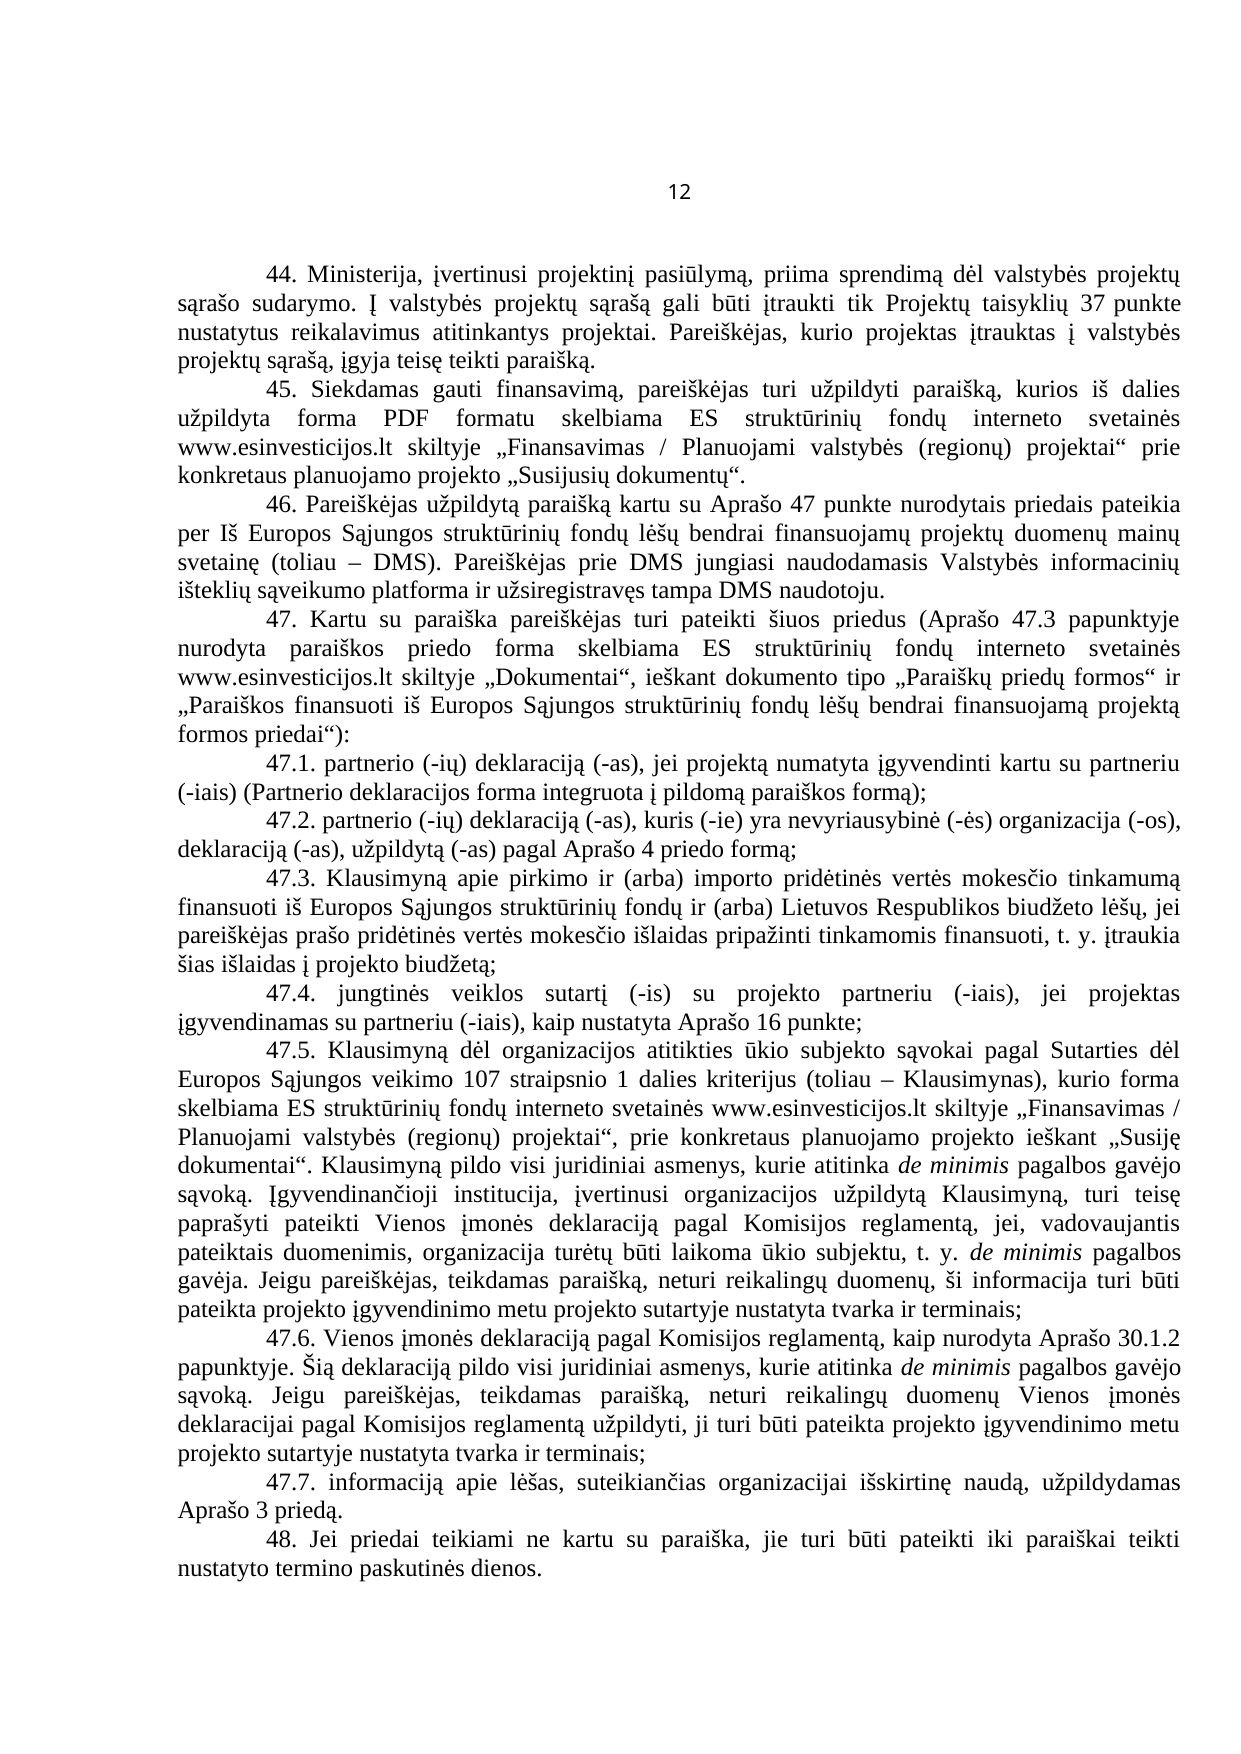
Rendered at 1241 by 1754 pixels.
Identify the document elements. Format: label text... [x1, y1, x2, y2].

text 47.1. partnerio (-ių) deklaraciją (-as), jei projektą numatyta įgyvendinti kartu su partneriu (-iais) (Partnerio deklaracijos forma integruota į pildomą paraiškos formą); [177, 748, 1181, 805]
text 47.2. partnerio (-ių) deklaraciją (-as), kuris (-ie) yra nevyriausybinė (-ės) organizacija (-os), deklaraciją (-as), užpildytą (-as) pagal Aprašo 4 priedo formą; [177, 805, 1181, 863]
text 44. Ministerija, įvertinusi projektinį pasiūlymą, priima sprendimą dėl valstybės projektų sąrašo sudarymo. Į valstybės projektų sąrašą gali būti įtraukti tik Projektų taisyklių 37 punkte nustatytus reikalavimus atitinkantys projektai. Pareiškėjas, kurio projektas įtrauktas į valstybės projektų sąrašą, įgyja teisę teikti paraišką. [177, 259, 1181, 374]
text 47.5. Klausimyną dėl organizacijos atitikties ūkio subjekto sąvokai pagal Sutarties dėl Europos Sąjungos veikimo 107 straipsnio 1 dalies kriterijus (toliau – Klausimynas), kurio forma skelbiama ES struktūrinių fondų interneto svetainės www.esinvesticijos.lt skiltyje „Finansavimas / Planuojami valstybės (regionų) projektai“, prie konkretaus planuojamo projekto ieškant „Susiję dokumentai“. Klausimyną pildo visi juridiniai asmenys, kurie atitinka de minimis pagalbos gavėjo sąvoką. Įgyvendinančioji institucija, įvertinusi organizacijos užpildytą Klausimyną, turi teisę paprašyti pateikti Vienos įmonės deklaraciją pagal Komisijos reglamentą, jei, vadovaujantis pateiktais duomenimis, organizacija turėtų būti laikoma ūkio subjektu, t. y. de minimis pagalbos gavėja. Jeigu pareiškėjas, teikdamas paraišką, neturi reikalingų duomenų, ši informacija turi būti pateikta projekto įgyvendinimo metu projekto sutartyje nustatyta tvarka ir terminais; [177, 1035, 1181, 1323]
text 47.3. Klausimyną apie pirkimo ir (arba) importo pridėtinės vertės mokesčio tinkamumą finansuoti iš Europos Sąjungos struktūrinių fondų ir (arba) Lietuvos Respublikos biudžeto lėšų, jei pareiškėjas prašo pridėtinės vertės mokesčio išlaidas pripažinti tinkamomis finansuoti, t. y. įtraukia šias išlaidas į projekto biudžetą; [177, 863, 1181, 978]
text 47.7. informaciją apie lėšas, suteikiančias organizacijai išskirtinę naudą, užpildydamas Aprašo 3 priedą. [177, 1467, 1181, 1524]
text 47.6. Vienos įmonės deklaraciją pagal Komisijos reglamentą, kaip nurodyta Aprašo 30.1.2 papunktyje. Šią deklaraciją pildo visi juridiniai asmenys, kurie atitinka de minimis pagalbos gavėjo sąvoką. Jeigu pareiškėjas, teikdamas paraišką, neturi reikalingų duomenų Vienos įmonės deklaracijai pagal Komisijos reglamentą užpildyti, ji turi būti pateikta projekto įgyvendinimo metu projekto sutartyje nustatyta tvarka ir terminais; [177, 1323, 1181, 1467]
text 48. Jei priedai teikiami ne kartu su paraiška, jie turi būti pateikti iki paraiškai teikti nustatyto termino paskutinės dienos. [177, 1524, 1181, 1582]
text 45. Siekdamas gauti finansavimą, pareiškėjas turi užpildyti paraišką, kurios iš dalies užpildyta forma PDF formatu skelbiama ES struktūrinių fondų interneto svetainės www.esinvesticijos.lt skiltyje „Finansavimas / Planuojami valstybės (regionų) projektai“ prie konkretaus planuojamo projekto „Susijusių dokumentų“. [177, 374, 1181, 489]
text 46. Pareiškėjas užpildytą paraišką kartu su Aprašo 47 punkte nurodytais priedais pateikia per Iš Europos Sąjungos struktūrinių fondų lėšų bendrai finansuojamų projektų duomenų mainų svetainę (toliau – DMS). Pareiškėjas prie DMS jungiasi naudodamasis Valstybės informacinių išteklių sąveikumo platforma ir užsiregistravęs tampa DMS naudotoju. [177, 489, 1181, 604]
text 47. Kartu su paraiška pareiškėjas turi pateikti šiuos priedus (Aprašo 47.3 papunktyje nurodyta paraiškos priedo forma skelbiama ES struktūrinių fondų interneto svetainės www.esinvesticijos.lt skiltyje „Dokumentai“, ieškant dokumento tipo „Paraiškų priedų formos“ ir „Paraiškos finansuoti iš Europos Sąjungos struktūrinių fondų lėšų bendrai finansuojamą projektą formos priedai“): [177, 604, 1181, 748]
text 47.4. jungtinės veiklos sutartį (-is) su projekto partneriu (-iais), jei projektas įgyvendinamas su partneriu (-iais), kaip nustatyta Aprašo 16 punkte; [177, 978, 1181, 1035]
